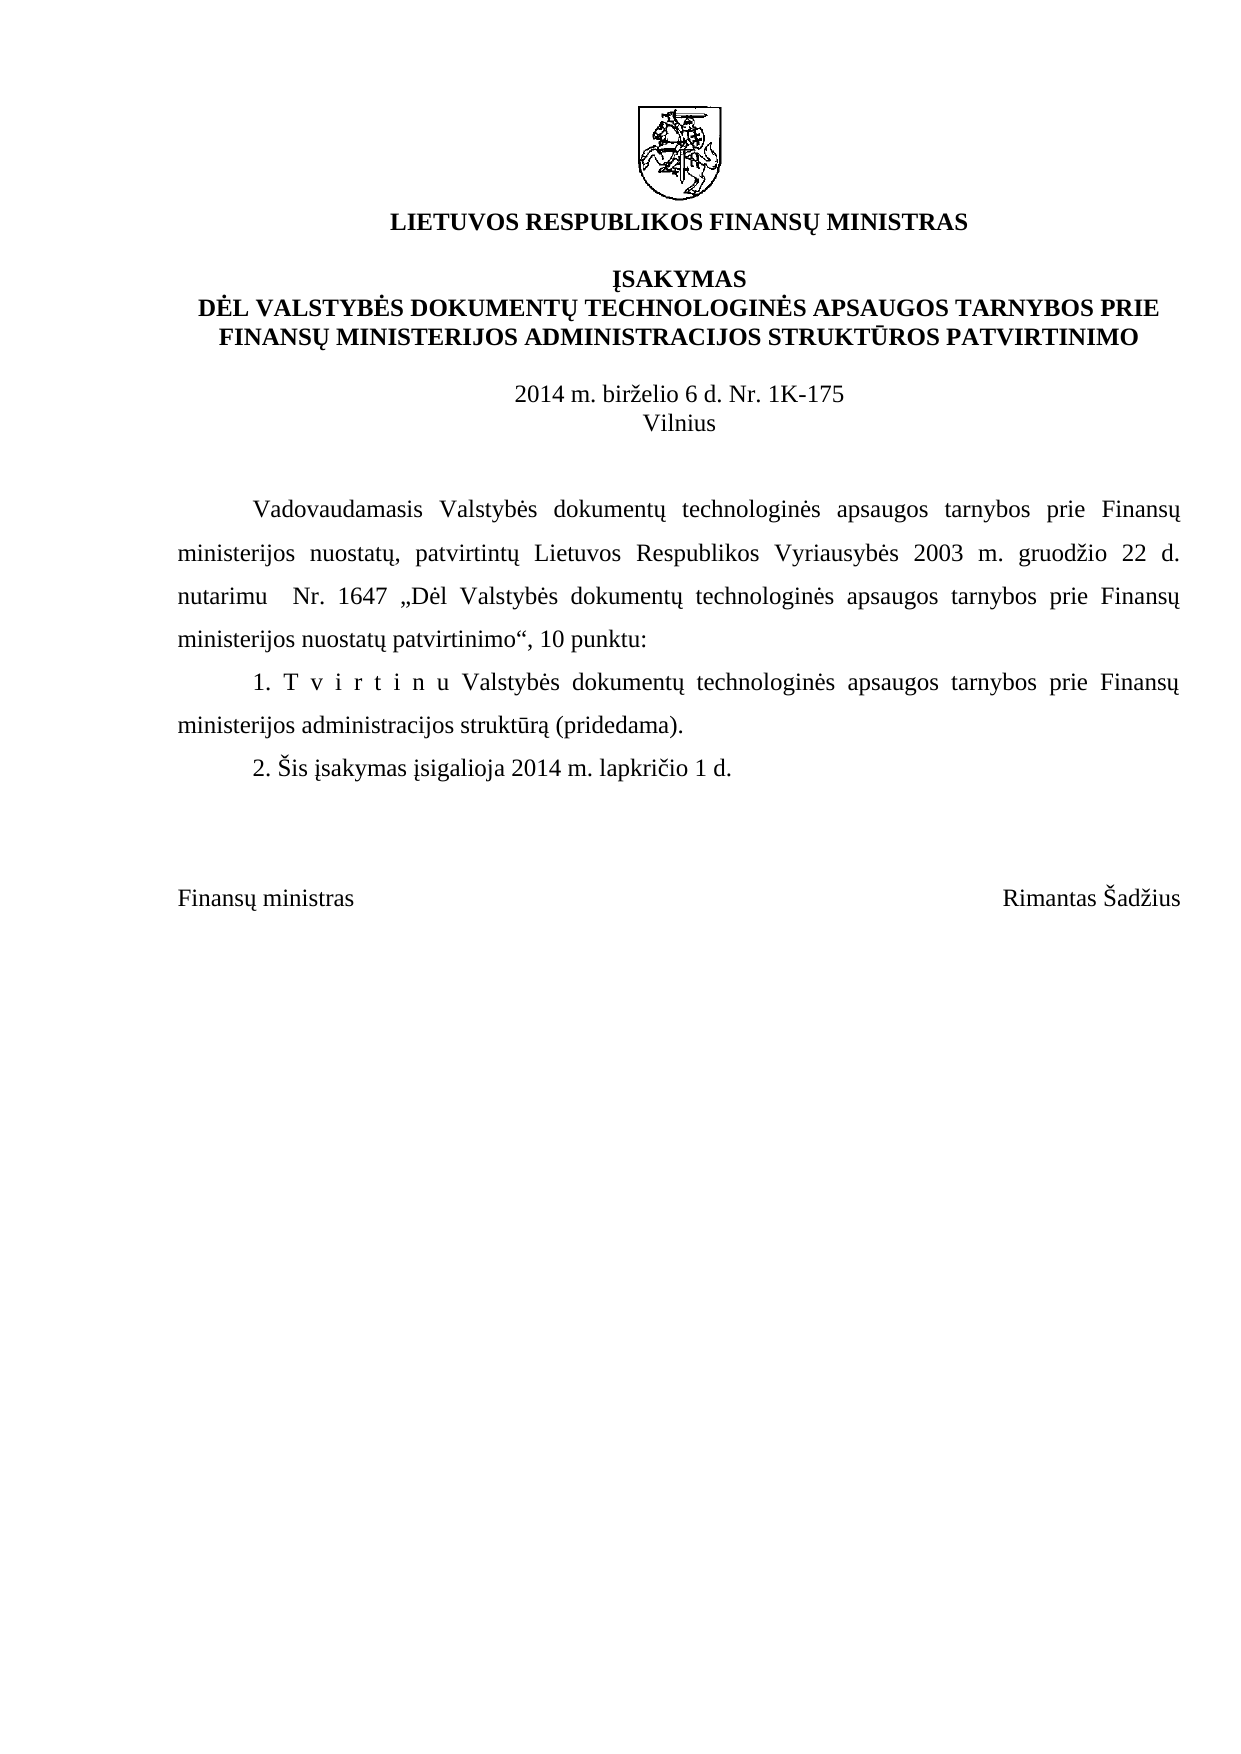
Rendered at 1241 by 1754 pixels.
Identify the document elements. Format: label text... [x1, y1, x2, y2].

text Vadovaudamasis Valstybės dokumentų technologinės apsaugos tarnybos prie Finansų ministerijos nuostatų, patvirtintų Lietuvos Respublikos Vyriausybės 2003 m. gruodžio 22 d. nutarimu Nr. 1647 „Dėl Valstybės dokumentų technologinės apsaugos tarnybos prie Finansų ministerijos nuostatų patvirtinimo“, 10 punktu: [177, 494, 1181, 653]
text Vilnius [177, 408, 1181, 437]
text 1. T v i r t i n u Valstybės dokumentų technologinės apsaugos tarnybos prie Finansų ministerijos administracijos struktūrą (pridedama). [177, 667, 1181, 739]
text ĮSAKYMAS [177, 264, 1181, 293]
text DĖL VALSTYBĖS DOKUMENTŲ TECHNOLOGINĖS APSAUGOS TARNYBOS PRIE FINANSŲ MINISTERIJOS ADMINISTRACIJOS STRUKTŪROS PATVIRTINIMO [177, 293, 1181, 351]
text Finansų ministras Rimantas Šadžius [177, 883, 1181, 911]
text 2. Šis įsakymas įsigalioja 2014 m. lapkričio 1 d. [177, 753, 1181, 782]
text LIETUVOS RESPUBLIKOS FINANSŲ MINISTRAS [177, 207, 1181, 236]
text 2014 m. birželio 6 d. Nr. 1K-175 [177, 379, 1181, 408]
